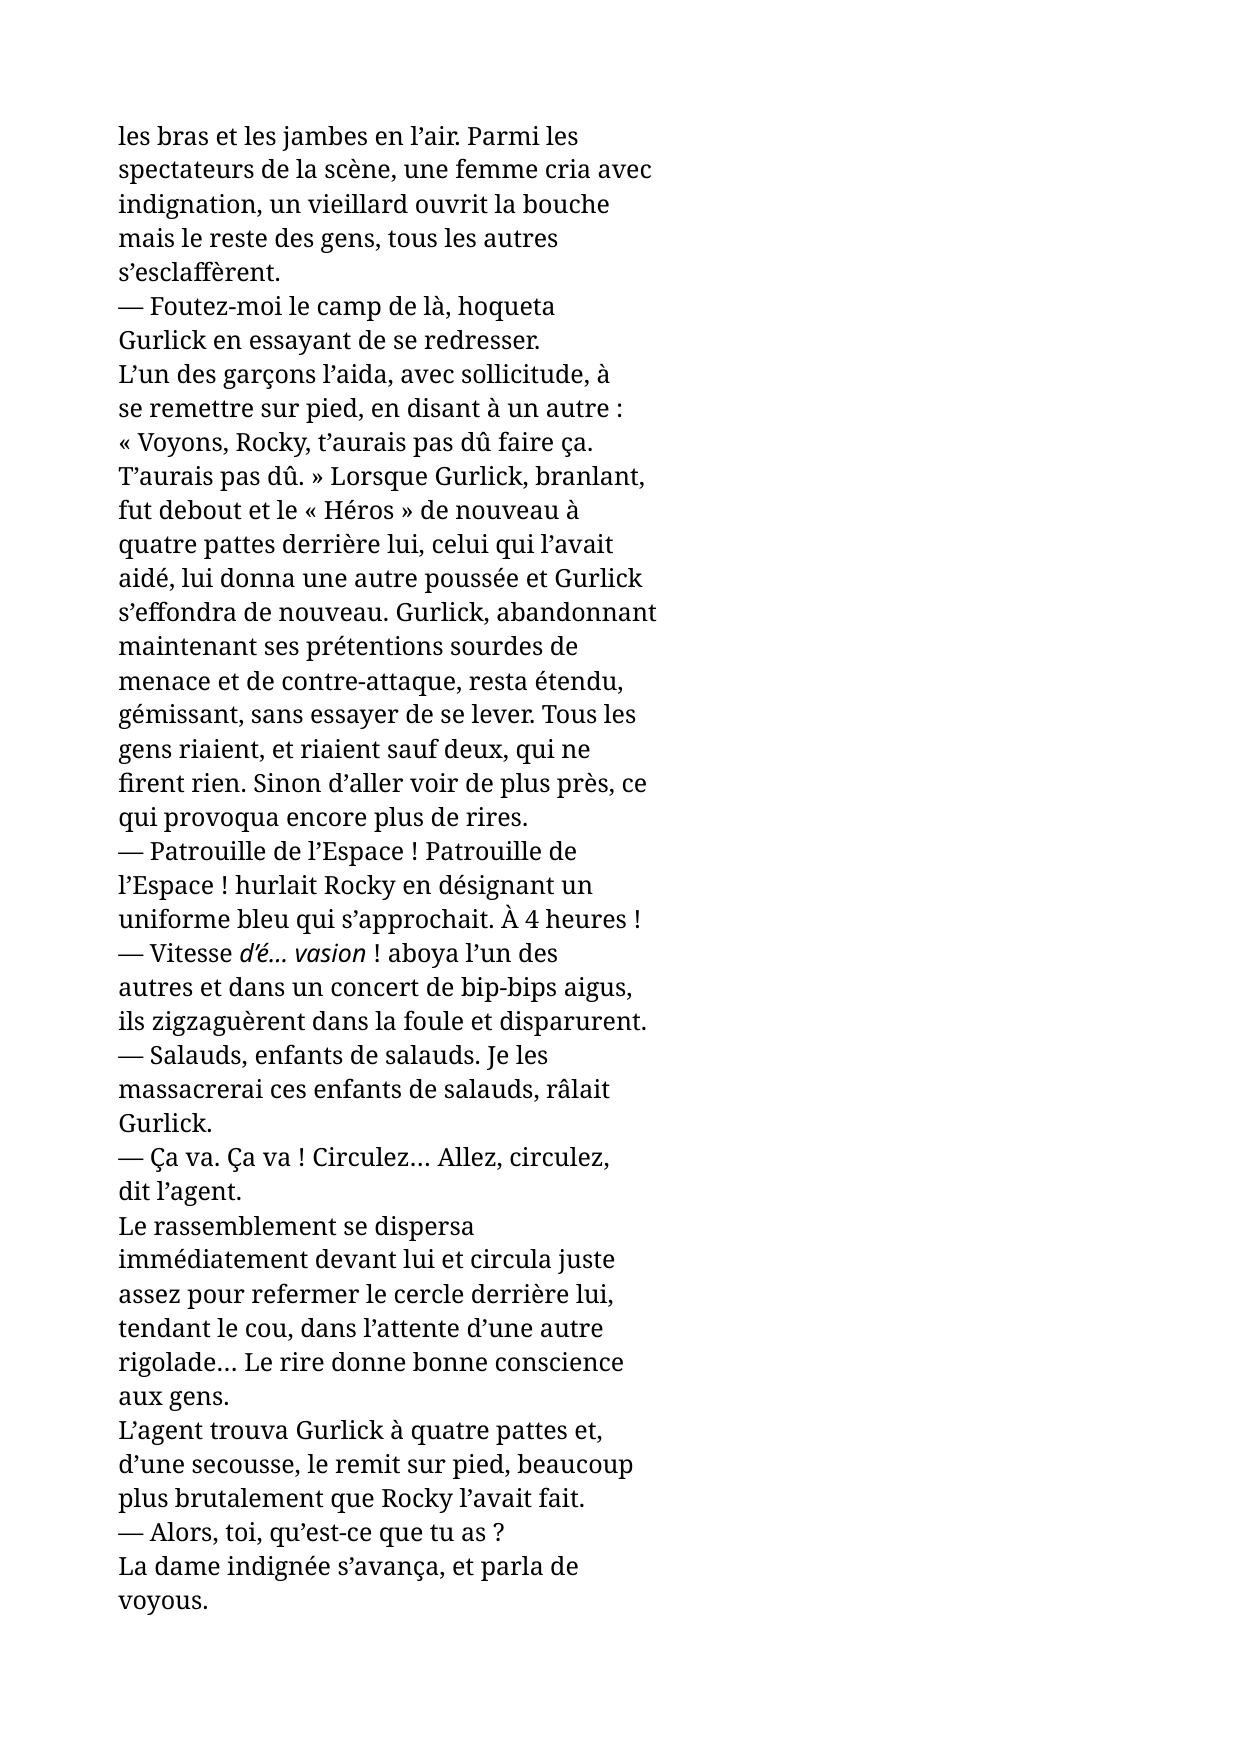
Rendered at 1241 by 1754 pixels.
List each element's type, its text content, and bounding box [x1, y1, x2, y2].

text Gurlick. [118, 1106, 1122, 1140]
text — Alors, toi, qu’est-ce que tu as ? [118, 1515, 1122, 1549]
text menace et de contre-attaque, resta étendu, [118, 663, 1122, 697]
text massacrerai ces enfants de salauds, râlait [118, 1072, 1122, 1106]
text qui provoqua encore plus de rires. [118, 799, 1122, 833]
text mais le reste des gens, tous les autres [118, 220, 1122, 254]
text — Ça va. Ça va ! Circulez… Allez, circulez, [118, 1140, 1122, 1174]
text L’un des garçons l’aida, avec sollicitude, à [118, 357, 1122, 391]
text autres et dans un concert de bip-bips aigus, [118, 970, 1122, 1004]
text assez pour refermer le cercle derrière lui, [118, 1276, 1122, 1310]
text quatre pattes derrière lui, celui qui l’avait [118, 527, 1122, 561]
text spectateurs de la scène, une femme cria avec [118, 152, 1122, 186]
text — Foutez-moi le camp de là, hoqueta [118, 288, 1122, 322]
text firent rien. Sinon d’aller voir de plus près, ce [118, 765, 1122, 799]
text se remettre sur pied, en disant à un autre : [118, 391, 1122, 425]
text l’Espace ! hurlait Rocky en désignant un [118, 867, 1122, 902]
text — Vitesse d’é… vasion ! aboya l’un des [118, 936, 1122, 970]
text s’effondra de nouveau. Gurlick, abandonnant [118, 595, 1122, 629]
text maintenant ses prétentions sourdes de [118, 629, 1122, 663]
text les bras et les jambes en l’air. Parmi les [118, 118, 1122, 152]
text gémissant, sans essayer de se lever. Tous les [118, 697, 1122, 731]
text ils zigzaguèrent dans la foule et disparurent. [118, 1004, 1122, 1038]
text dit l’agent. [118, 1174, 1122, 1208]
text La dame indignée s’avança, et parla de [118, 1549, 1122, 1583]
text Le rassemblement se dispersa [118, 1208, 1122, 1242]
text gens riaient, et riaient sauf deux, qui ne [118, 731, 1122, 765]
text tendant le cou, dans l’attente d’une autre [118, 1310, 1122, 1344]
text d’une secousse, le remit sur pied, beaucoup [118, 1447, 1122, 1481]
text voyous. [118, 1583, 1122, 1617]
text T’aurais pas dû. » Lorsque Gurlick, branlant, [118, 459, 1122, 493]
text « Voyons, Rocky, t’aurais pas dû faire ça. [118, 425, 1122, 459]
text s’esclaffèrent. [118, 254, 1122, 288]
text immédiatement devant lui et circula juste [118, 1242, 1122, 1276]
text aux gens. [118, 1378, 1122, 1412]
text aidé, lui donna une autre poussée et Gurlick [118, 561, 1122, 595]
text rigolade… Le rire donne bonne conscience [118, 1344, 1122, 1378]
text Gurlick en essayant de se redresser. [118, 322, 1122, 357]
text L’agent trouva Gurlick à quatre pattes et, [118, 1412, 1122, 1447]
text uniforme bleu qui s’approchait. À 4 heures ! [118, 902, 1122, 936]
text — Patrouille de l’Espace ! Patrouille de [118, 833, 1122, 867]
text fut debout et le « Héros » de nouveau à [118, 493, 1122, 527]
text plus brutalement que Rocky l’avait fait. [118, 1481, 1122, 1515]
text — Salauds, enfants de salauds. Je les [118, 1038, 1122, 1072]
text indignation, un vieillard ouvrit la bouche [118, 186, 1122, 220]
